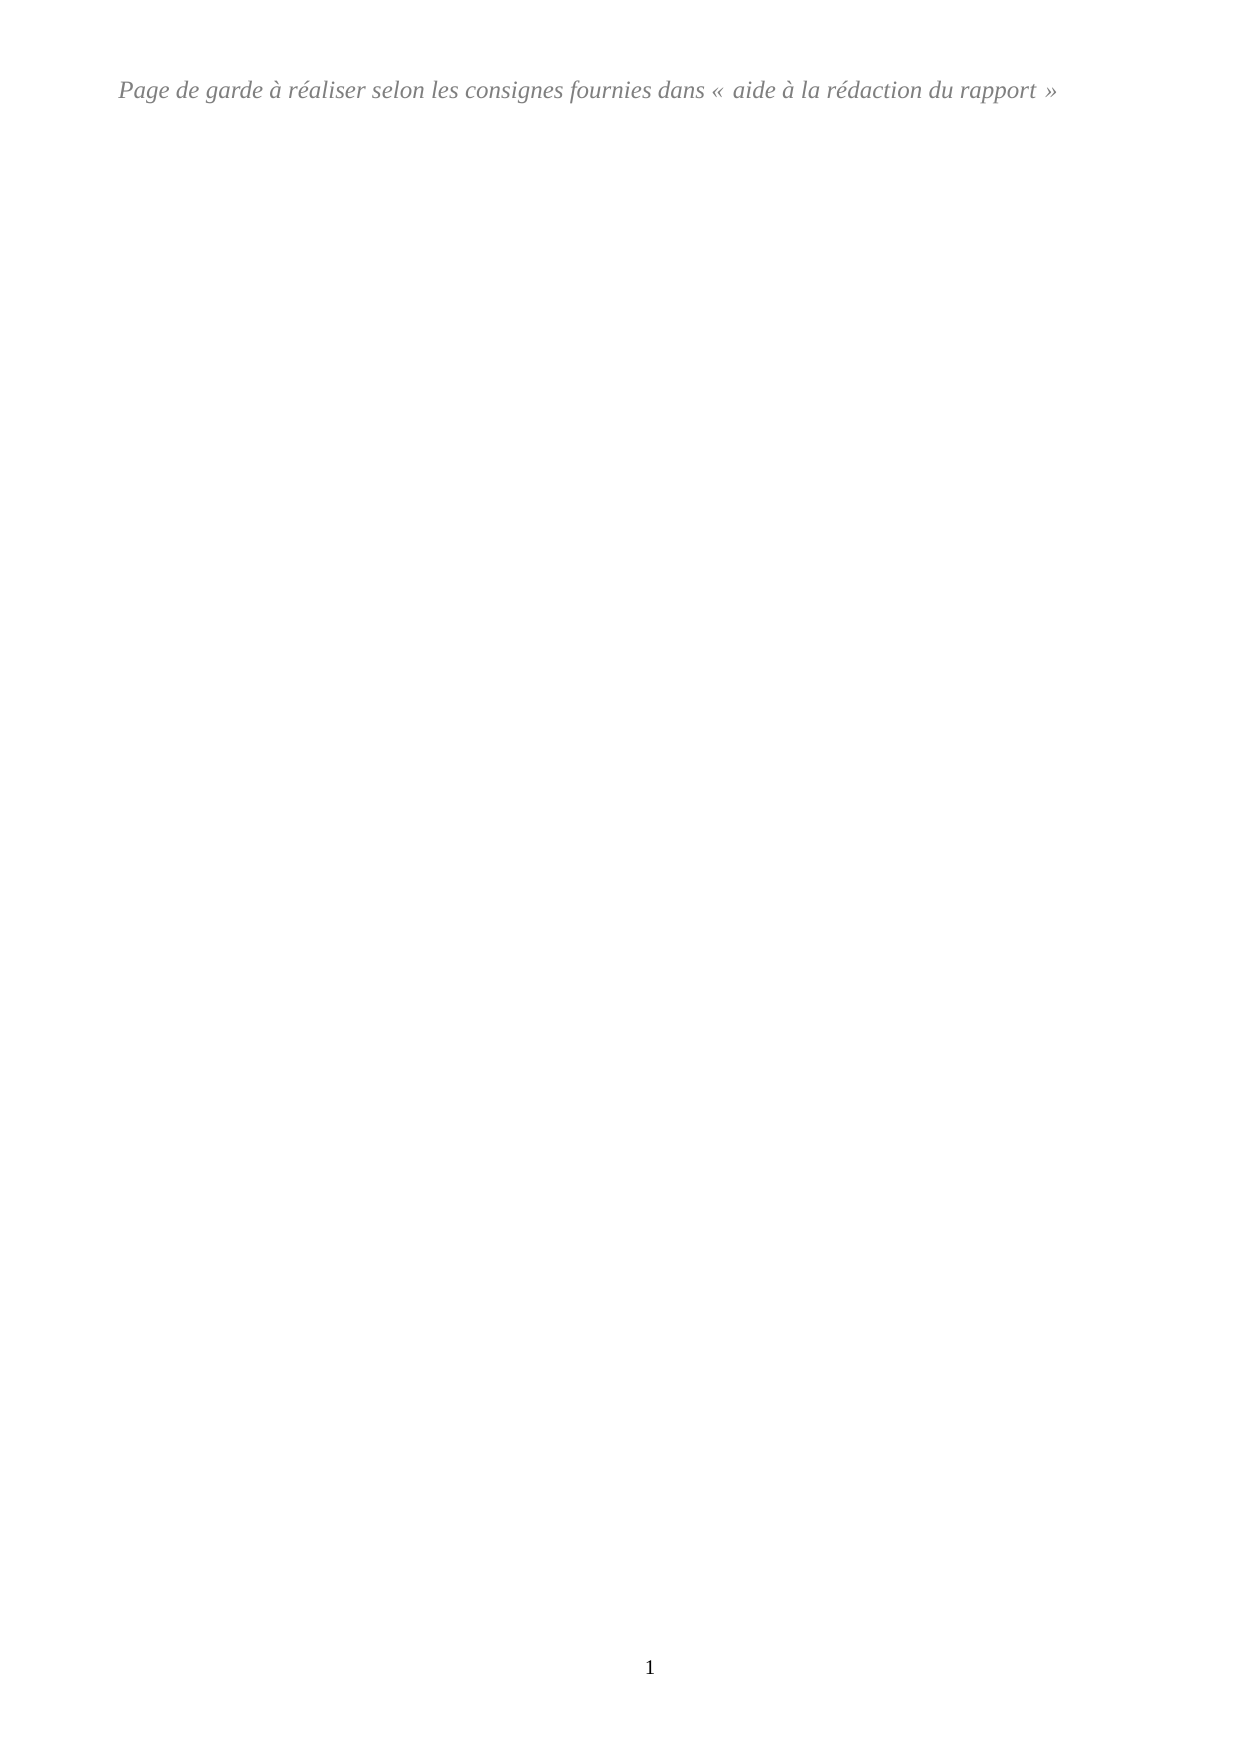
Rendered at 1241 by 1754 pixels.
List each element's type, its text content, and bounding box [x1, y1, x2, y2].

text Page de garde à réaliser selon les consignes fournies dans « aide à la rédaction du rapport » [118, 75, 1181, 104]
